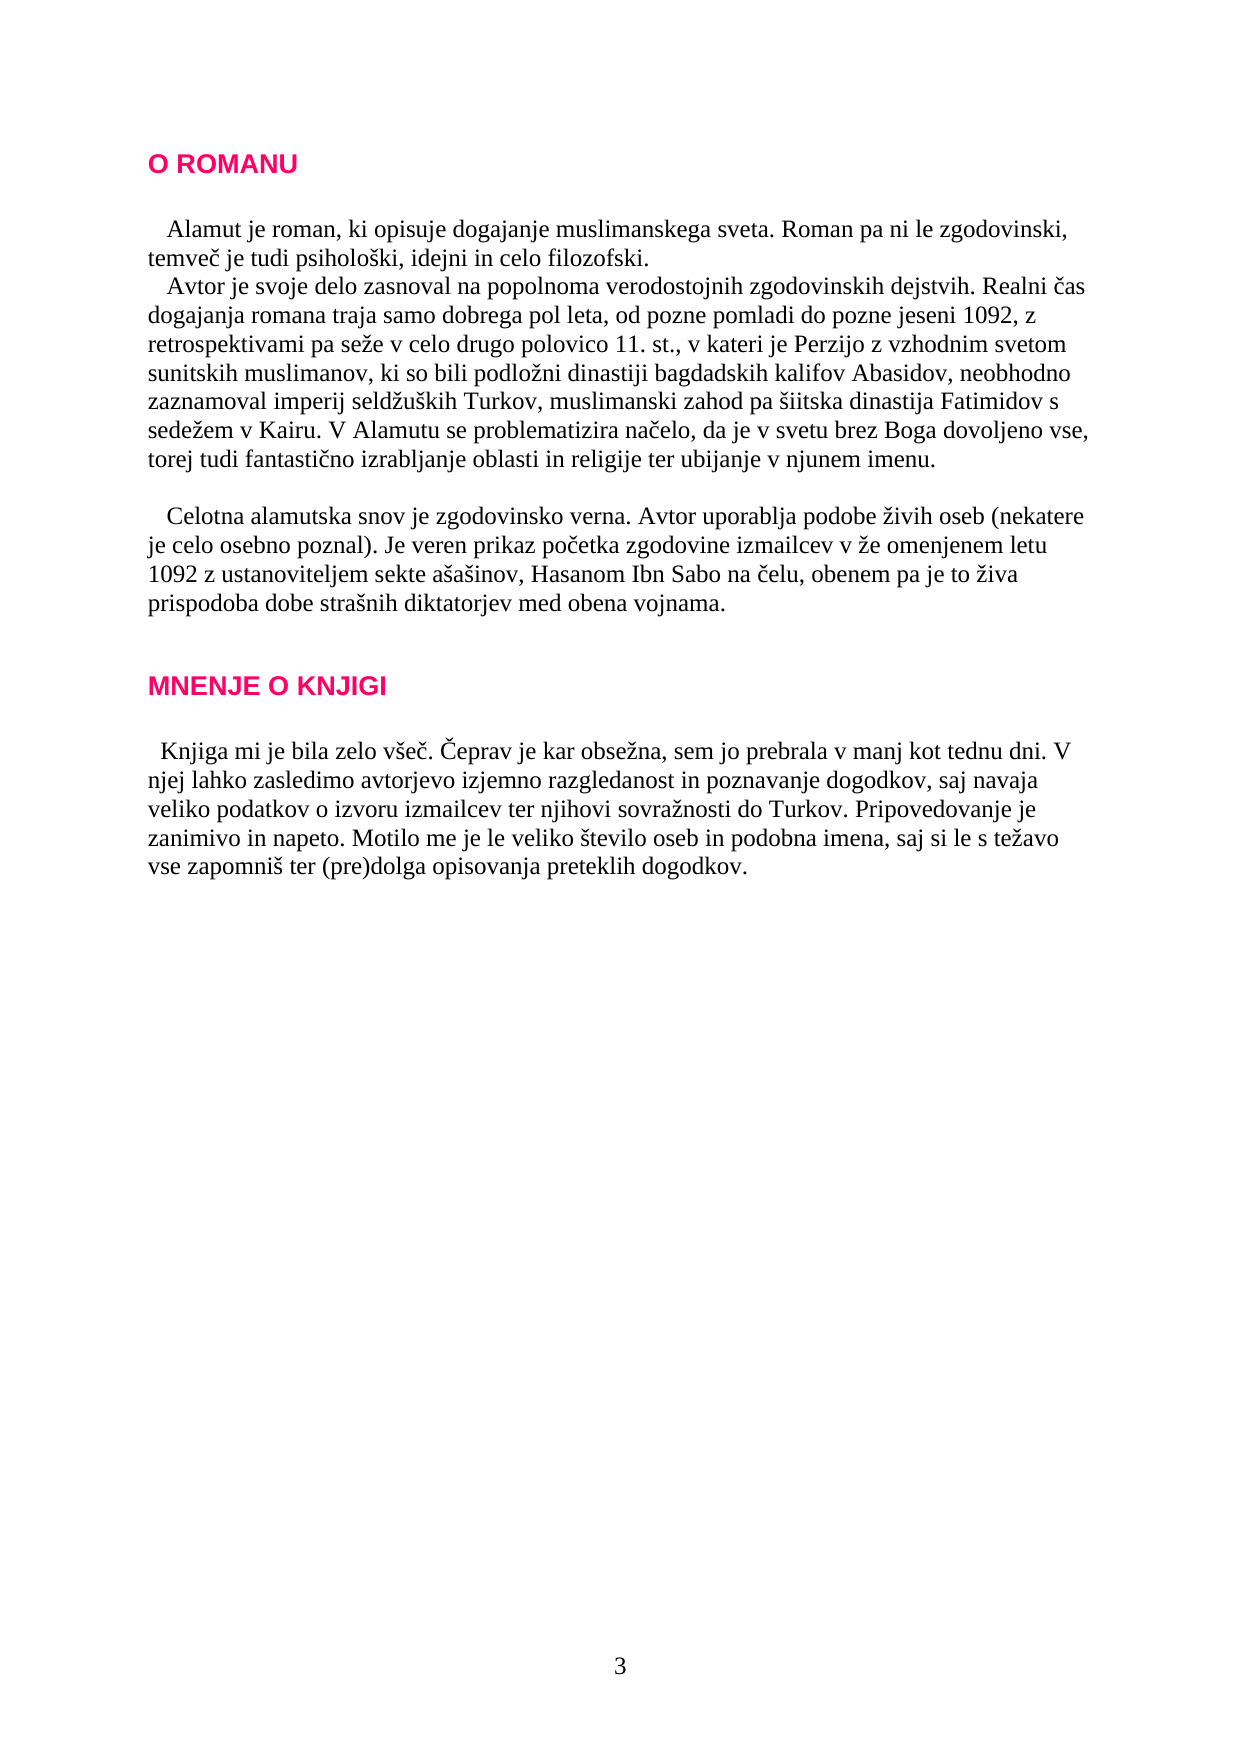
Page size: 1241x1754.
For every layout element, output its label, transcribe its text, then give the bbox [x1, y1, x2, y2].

text Knjiga mi je bila zelo všeč. Čeprav je kar obsežna, sem jo prebrala v manj kot tednu dni. V njej lahko zasledimo avtorjevo izjemno razgledanost in poznavanje dogodkov, saj navaja veliko podatkov o izvoru izmailcev ter njihovi sovražnosti do Turkov. Pripovedovanje je zanimivo in napeto. Motilo me je le veliko število oseb in podobna imena, saj si le s težavo vse zapomniš ter (pre)dolga opisovanja preteklih dogodkov. [148, 736, 1092, 880]
subtitle O ROMANU [148, 148, 1092, 179]
subtitle MNENJE O KNJIGI [148, 670, 1092, 701]
text Avtor je svoje delo zasnoval na popolnoma verodostojnih zgodovinskih dejstvih. Realni čas dogajanja romana traja samo dobrega pol leta, od pozne pomladi do pozne jeseni 1092, z retrospektivami pa seže v celo drugo polovico 11. st., v kateri je Perzijo z vzhodnim svetom sunitskih muslimanov, ki so bili podložni dinastiji bagdadskih kalifov Abasidov, neobhodno zaznamoval imperij seldžuških Turkov, muslimanski zahod pa šiitska dinastija Fatimidov s sedežem v Kairu. V Alamutu se problematizira načelo, da je v svetu brez Boga dovoljeno vse, torej tudi fantastično izrabljanje oblasti in religije ter ubijanje v njunem imenu. [148, 271, 1092, 473]
text Celotna alamutska snov je zgodovinsko verna. Avtor uporablja podobe živih oseb (nekatere je celo osebno poznal). Je veren prikaz početka zgodovine izmailcev v že omenjenem letu 1092 z ustanoviteljem sekte ašašinov, Hasanom Ibn Sabo na čelu, obenem pa je to živa prispodoba dobe strašnih diktatorjev med obena vojnama. [148, 501, 1092, 616]
text Alamut je roman, ki opisuje dogajanje muslimanskega sveta. Roman pa ni le zgodovinski, temveč je tudi psihološki, idejni in celo filozofski. [148, 214, 1092, 271]
